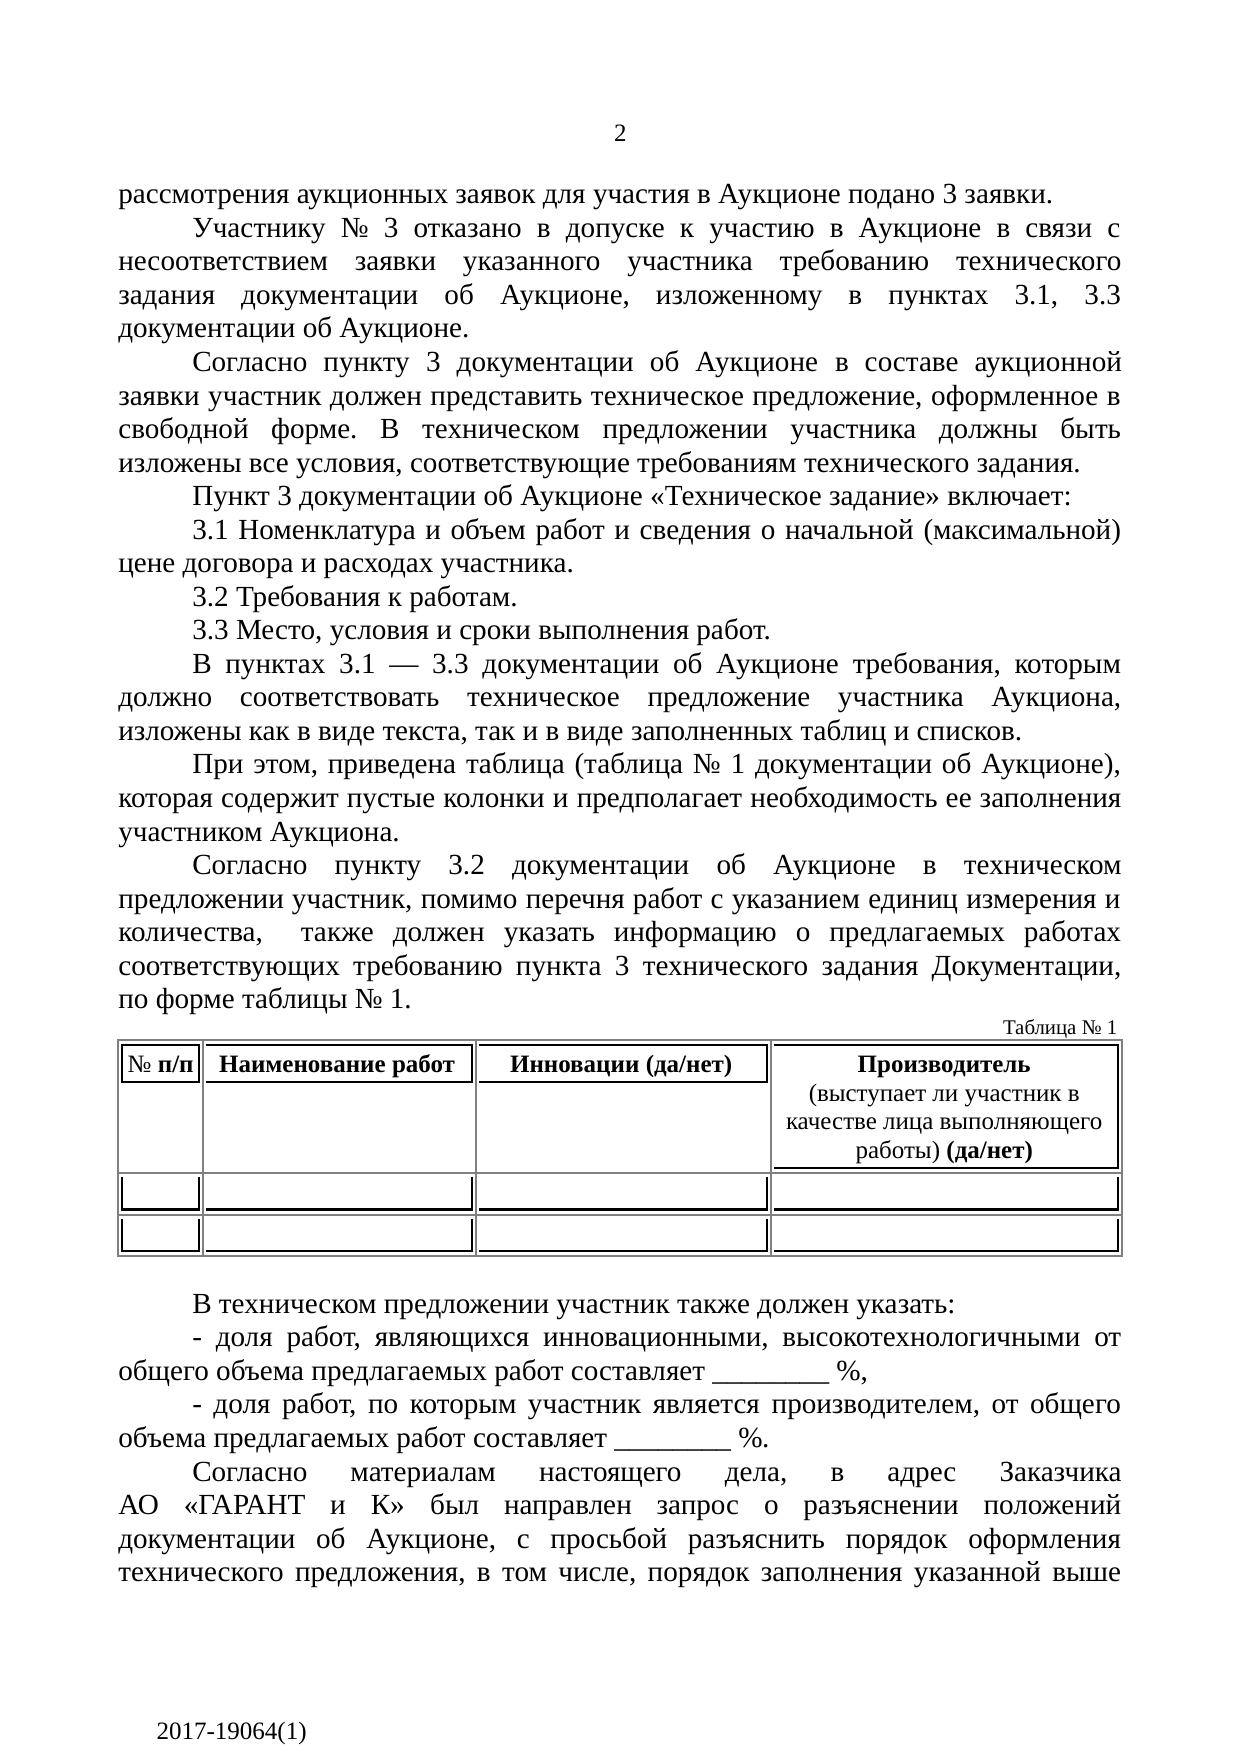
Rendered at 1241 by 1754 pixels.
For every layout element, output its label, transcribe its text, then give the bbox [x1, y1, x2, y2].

text Пункт 3 документации об Аукционе «Техническое задание» включает: [118, 478, 1122, 512]
text При этом, приведена таблица (таблица № 1 документации об Аукционе), которая содержит пустые колонки и предполагает необходимость ее заполнения участником Аукциона. [118, 747, 1122, 847]
text - доля работ, по которым участник является производителем, от общего объема предлагаемых работ составляет ________ %. [118, 1387, 1122, 1454]
text 3.2 Требования к работам. [118, 579, 1122, 612]
text 3.3 Место, условия и сроки выполнения работ. [118, 612, 1122, 646]
table_header Производитель (выступает ли участник в качестве лица выполняющего работы) (да/нет) [772, 1041, 1121, 1172]
text 3.1 Номенклатура и объем работ и сведения о начальной (максимальной) цене договора и расходах участника. [118, 512, 1122, 579]
text Согласно материалам настоящего дела, в адрес Заказчика АО «ГАРАНТ и К» был направлен запрос о разъяснении положений документации об Аукционе, с просьбой разъяснить порядок оформления технического предложения, в том числе, порядок заполнения указанной выше [118, 1454, 1122, 1588]
text - доля работ, являющихся инновационными, высокотехнологичными от общего объема предлагаемых работ составляет ________ %, [118, 1319, 1122, 1387]
text В техническом предложении участник также должен указать: [118, 1286, 1122, 1319]
table_cell [477, 1174, 770, 1213]
table_cell [119, 1216, 202, 1255]
table_cell [477, 1216, 770, 1255]
text рассмотрения аукционных заявок для участия в Аукционе подано 3 заявки. [118, 176, 1122, 210]
text Согласно пункту 3.2 документации об Аукционе в техническом предложении участник, помимо перечня работ с указанием единиц измерения и количества, также должен указать информацию о предлагаемых работах соответствующих требованию пункта 3 технического задания Документации, по форме таблицы № 1. [118, 847, 1122, 1015]
table_cell [772, 1216, 1121, 1255]
table_header Наименование работ [204, 1041, 475, 1172]
table_header № п/п [119, 1041, 202, 1172]
table_header Инновации (да/нет) [477, 1041, 770, 1172]
text Согласно пункту 3 документации об Аукционе в составе аукционной заявки участник должен представить техническое предложение, оформленное в свободной форме. В техническом предложении участника должны быть изложены все условия, соответствующие требованиям технического задания. [118, 344, 1122, 478]
text Таблица № 1 [118, 1015, 1122, 1039]
table_cell [204, 1216, 475, 1255]
table_cell [772, 1174, 1121, 1213]
table_cell [204, 1174, 475, 1213]
table_cell [119, 1174, 202, 1213]
text Участнику № 3 отказано в допуске к участию в Аукционе в связи с несоответствием заявки указанного участника требованию технического задания документации об Аукционе, изложенному в пунктах 3.1, 3.3 документации об Аукционе. [118, 210, 1122, 344]
text В пунктах 3.1 — 3.3 документации об Аукционе требования, которым должно соответствовать техническое предложение участника Аукциона, изложены как в виде текста, так и в виде заполненных таблиц и списков. [118, 646, 1122, 747]
